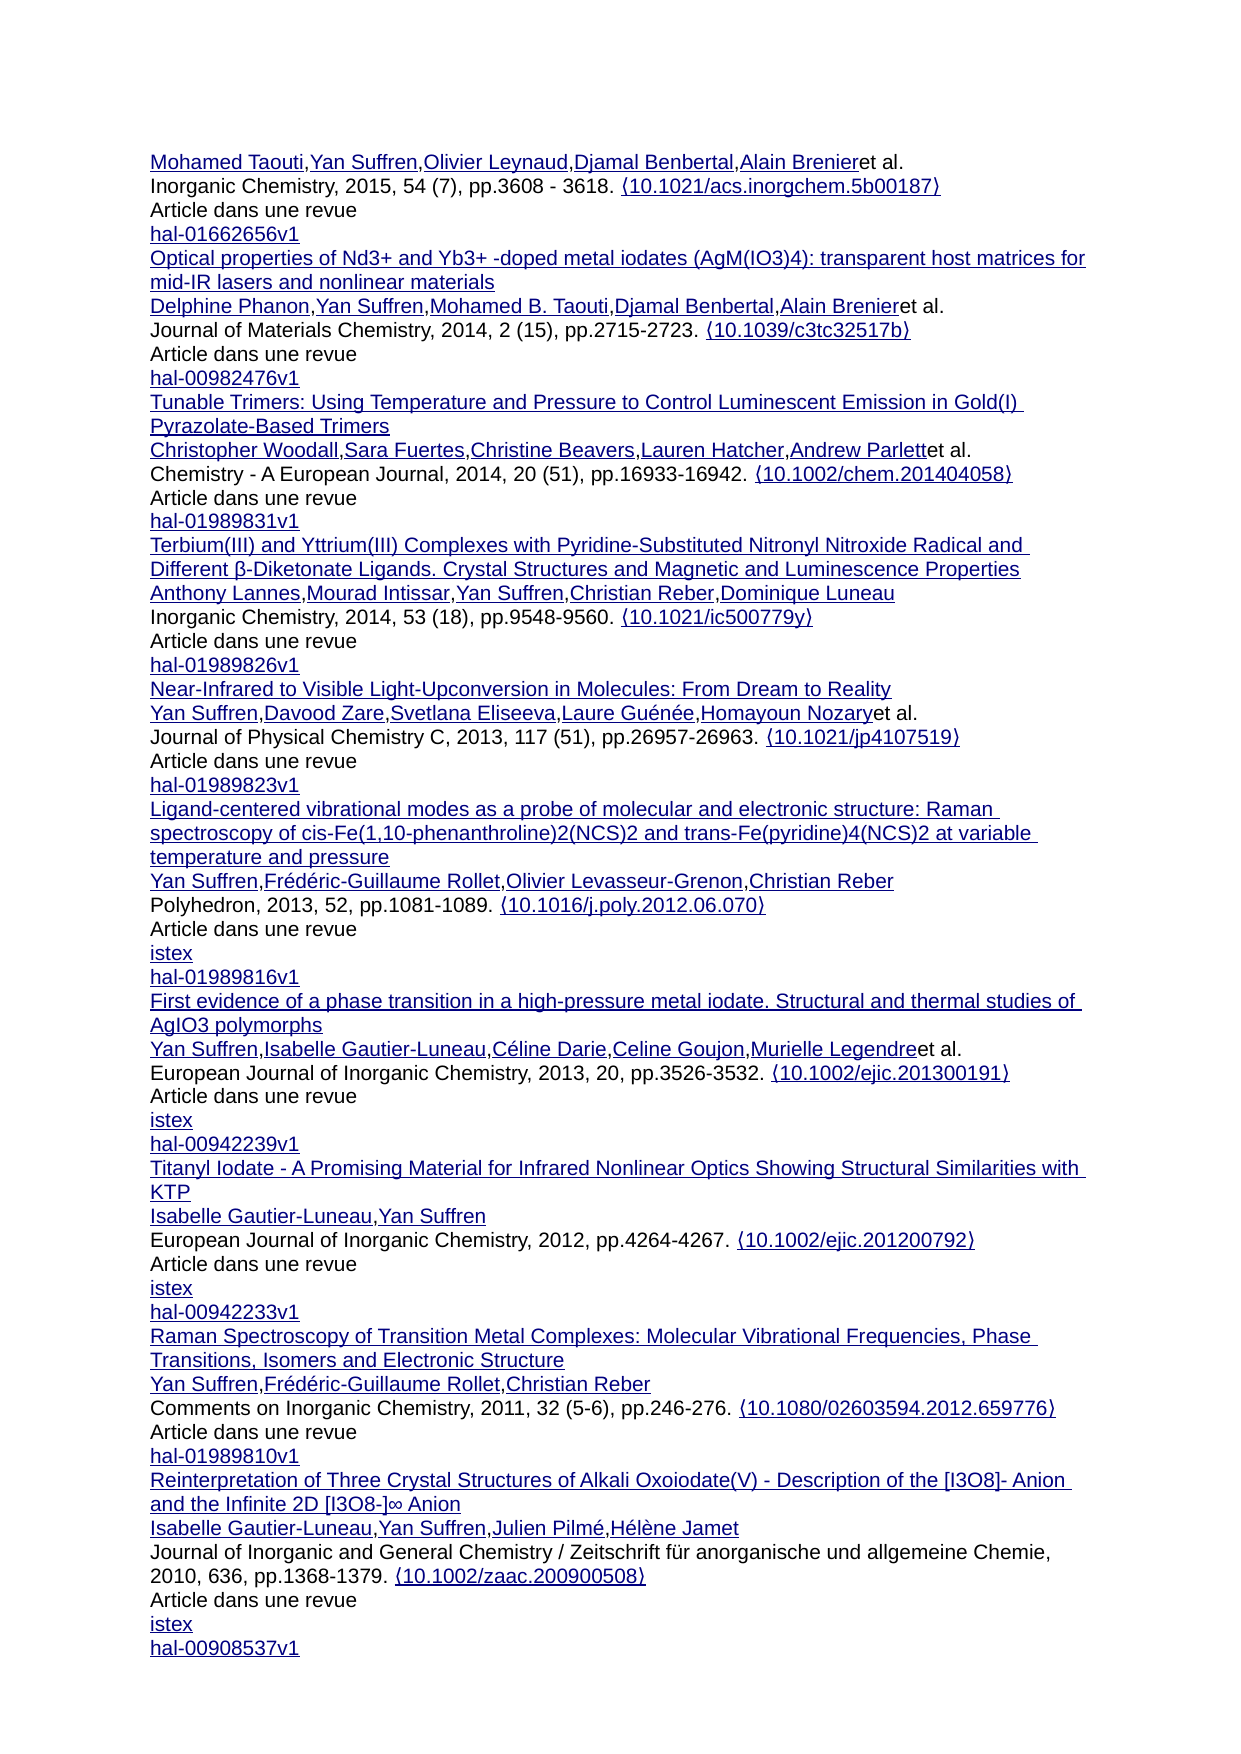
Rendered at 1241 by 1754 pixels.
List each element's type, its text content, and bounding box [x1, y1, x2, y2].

table_cell Terbium(III) and Yttrium(III) Complexes with Pyridine-Substituted Nitronyl Nitroxide Radical and Different β-Diketonate Ligands. Crystal Structures and Magnetic and Luminescence Properties Anthony Lannes,Mourad Intissar,Yan Suffren,Christian Reber,Dominique Luneau Inorganic Chemistry, 2014, 53 (18), pp.9548-9560. ⟨10.1021/ic500779y⟩ Article dans une revue hal-01989826v1 [150, 533, 1090, 677]
table_cell Ligand-centered vibrational modes as a probe of molecular and electronic structure: Raman spectroscopy of cis-Fe(1,10-phenanthroline)2(NCS)2 and trans-Fe(pyridine)4(NCS)2 at variable temperature and pressure Yan Suffren,Frédéric-Guillaume Rollet,Olivier Levasseur-Grenon,Christian Reber Polyhedron, 2013, 52, pp.1081-1089. ⟨10.1016/j.poly.2012.06.070⟩ Article dans une revue istex hal-01989816v1 [150, 797, 1090, 988]
table_cell Tunable Trimers: Using Temperature and Pressure to Control Luminescent Emission in Gold(I) Pyrazolate-Based Trimers Christopher Woodall,Sara Fuertes,Christine Beavers,Lauren Hatcher,Andrew Parlettet al. Chemistry - A European Journal, 2014, 20 (51), pp.16933-16942. ⟨10.1002/chem.201404058⟩ Article dans une revue hal-01989831v1 [150, 390, 1090, 533]
table_cell Raman Spectroscopy of Transition Metal Complexes: Molecular Vibrational Frequencies, Phase Transitions, Isomers and Electronic Structure Yan Suffren,Frédéric-Guillaume Rollet,Christian Reber Comments on Inorganic Chemistry, 2011, 32 (5-6), pp.246-276. ⟨10.1080/02603594.2012.659776⟩ Article dans une revue hal-01989810v1 [150, 1324, 1090, 1468]
table_cell First evidence of a phase transition in a high-pressure metal iodate. Structural and thermal studies of AgIO3 polymorphs Yan Suffren,Isabelle Gautier-Luneau,Céline Darie,Celine Goujon,Murielle Legendreet al. European Journal of Inorganic Chemistry, 2013, 20, pp.3526-3532. ⟨10.1002/ejic.201300191⟩ Article dans une revue istex hal-00942239v1 [150, 989, 1090, 1156]
table_cell Titanyl Iodate - A Promising Material for Infrared Nonlinear Optics Showing Structural Similarities with KTP Isabelle Gautier-Luneau,Yan Suffren European Journal of Inorganic Chemistry, 2012, pp.4264-4267. ⟨10.1002/ejic.201200792⟩ Article dans une revue istex hal-00942233v1 [150, 1156, 1090, 1324]
table_cell Near-Infrared to Visible Light-Upconversion in Molecules: From Dream to Reality Yan Suffren,Davood Zare,Svetlana Eliseeva,Laure Guénée,Homayoun Nozaryet al. Journal of Physical Chemistry C, 2013, 117 (51), pp.26957-26963. ⟨10.1021/jp4107519⟩ Article dans une revue hal-01989823v1 [150, 677, 1090, 797]
table_cell Optical properties of Nd3+ and Yb3+ -doped metal iodates (AgM(IO3)4): transparent host matrices for mid-IR lasers and nonlinear materials Delphine Phanon,Yan Suffren,Mohamed B. Taouti,Djamal Benbertal,Alain Brenieret al. Journal of Materials Chemistry, 2014, 2 (15), pp.2715-2723. ⟨10.1039/c3tc32517b⟩ Article dans une revue hal-00982476v1 [150, 246, 1090, 389]
table_cell Mohamed Taouti,Yan Suffren,Olivier Leynaud,Djamal Benbertal,Alain Brenieret al. Inorganic Chemistry, 2015, 54 (7), pp.3608 - 3618. ⟨10.1021/acs.inorgchem.5b00187⟩ Article dans une revue hal-01662656v1 [150, 150, 1090, 246]
table_cell Reinterpretation of Three Crystal Structures of Alkali Oxoiodate(V) - Description of the [I3O8]- Anion and the Infinite 2D [I3O8-]∞ Anion Isabelle Gautier-Luneau,Yan Suffren,Julien Pilmé,Hélène Jamet Journal of Inorganic and General Chemistry / Zeitschrift für anorganische und allgemeine Chemie, 2010, 636, pp.1368-1379. ⟨10.1002/zaac.200900508⟩ Article dans une revue istex hal-00908537v1 [150, 1468, 1090, 1659]
